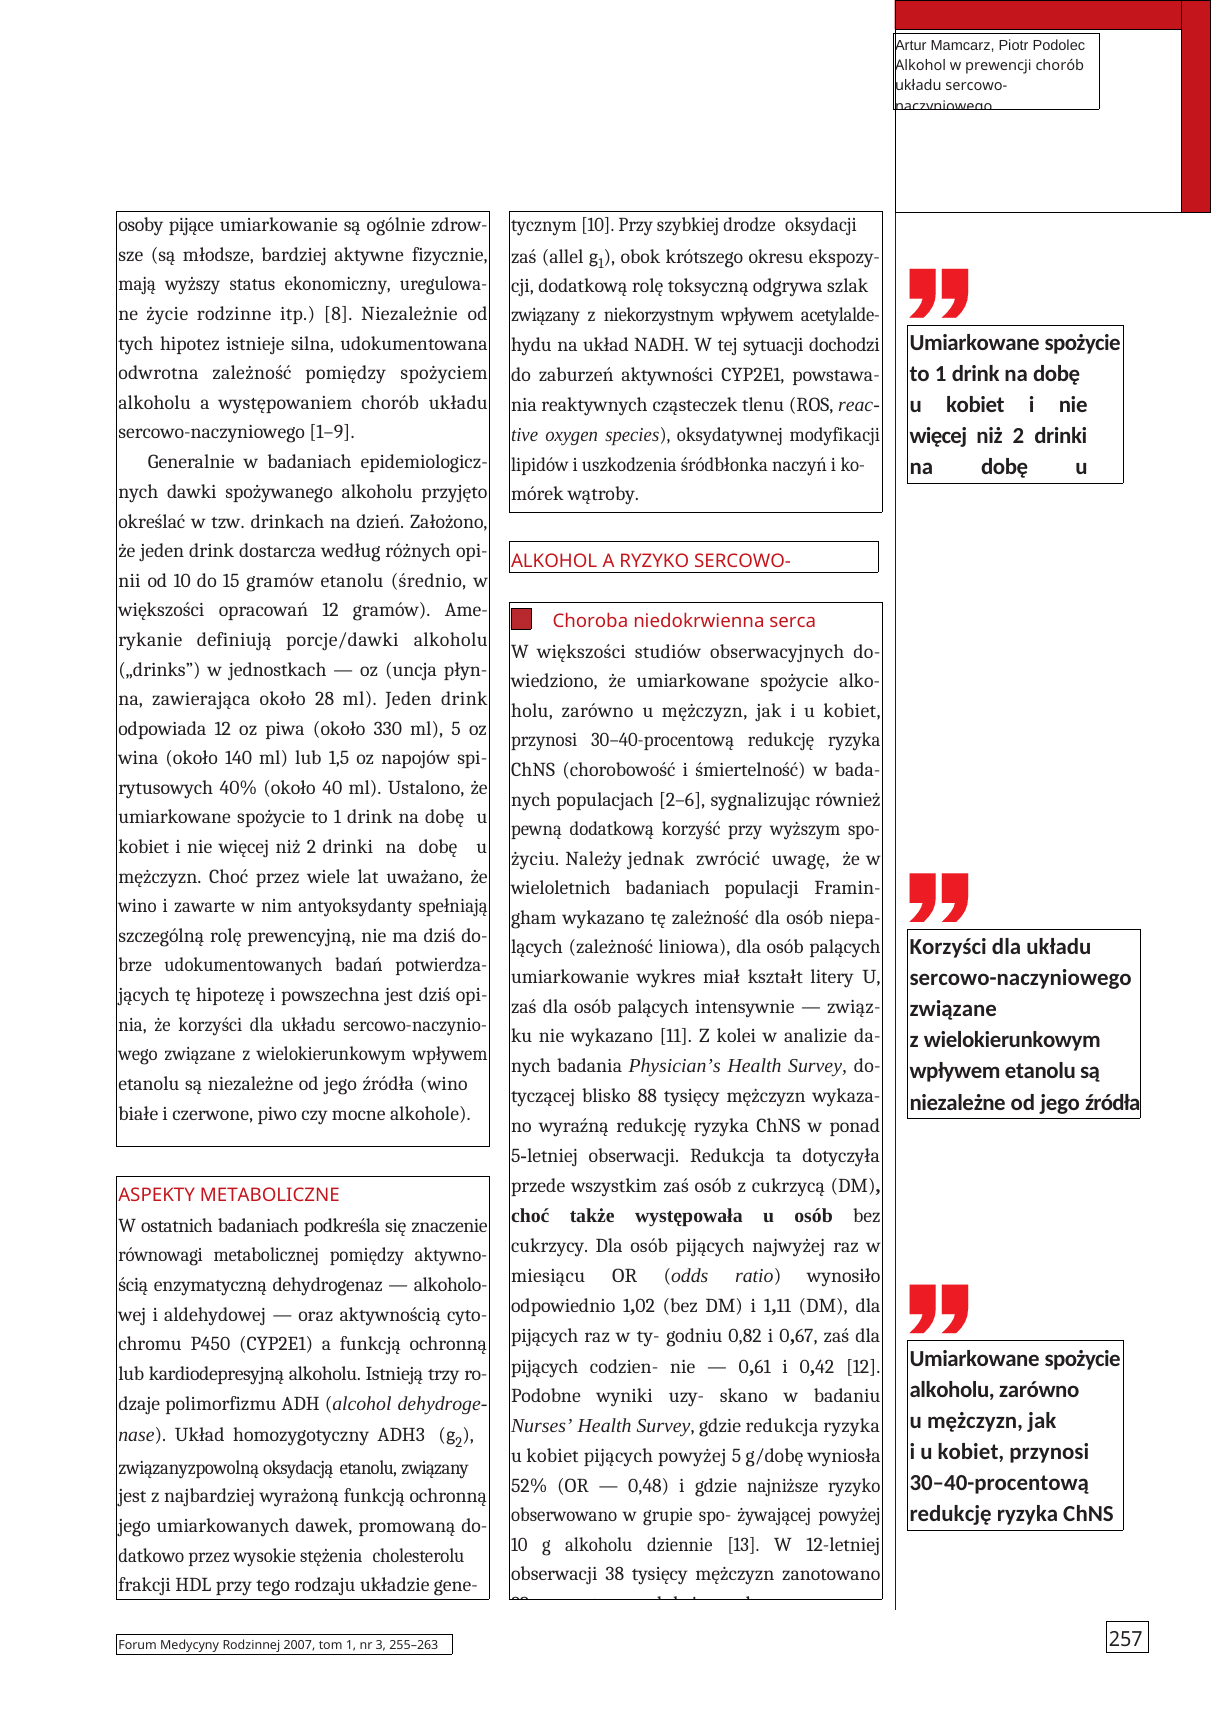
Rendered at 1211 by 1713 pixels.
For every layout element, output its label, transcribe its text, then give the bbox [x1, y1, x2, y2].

text 257 [1108, 1624, 1148, 1652]
text zaś (allel g1), obok krótszego okresu ekspozy- cji, dodatkową rolę toksyczną odgrywa szlak [511, 244, 880, 297]
text Artur Mamcarz, Piotr Podolec Alkohol w prewencji chorób układu sercowo-naczyniowego [896, 37, 1099, 109]
text Umiarkowane spożycie to 1 drink na dobę [909, 328, 1121, 387]
text W ostatnich badaniach podkreśla się znaczenie równowagi metabolicznej pomiędzy aktywno- ścią enzymatyczną dehydrogenaz — alkoholo- wej i aldehydowej — oraz aktywnością cyto- chromu P450 (CYP2E1) a funkcją ochronną lub kardiodepresyjną alkoholu. Istnieją trzy ro- dzaje polimorfizmu ADH (alcohol dehydroge- nase). Układ homozygotyczny ADH3 (g2), [118, 1214, 487, 1451]
text z wielokierunkowym wpływem etanolu są niezależne od jego źródła [909, 1026, 1140, 1116]
text frakcji HDL przy tego rodzaju układzie gene- [118, 1574, 489, 1597]
text Korzyści dla układu sercowo-naczyniowego związane [909, 932, 1133, 1023]
text Choroba niedokrwienna serca [552, 608, 882, 633]
text ASPEKTY METABOLICZNE [118, 1182, 489, 1207]
text jest z najbardziej wyrażoną funkcją ochronną jego umiarkowanych dawek, promowaną do- datkowo przez wysokie stężenia cholesterolu [118, 1485, 487, 1567]
text ALKOHOL A RYZYKO SERCOWO-NACZYNIOWE [511, 547, 878, 572]
text związanyzpowolną oksydacją etanolu, związany [118, 1460, 489, 1478]
text Generalnie w badaniach epidemiologicz- nych dawki spożywanego alkoholu przyjęto określać w tzw. drinkach na dzień. Założono, że jeden drink dostarcza według różnych opi- nii od 10 do 15 gramów etanolu (średnio, w większości opracowań 12 gramów). Ame- rykanie definiują porcje/dawki alkoholu („drinks”) w jednostkach — oz (uncja płyn- na, zawierająca około 28 ml). Jeden drink odpowiada 12 oz piwa (około 330 ml), 5 oz wina (około 140 ml) lub 1,5 oz napojów spi- rytusowych 40% (około 40 ml). Ustalono, że umiarkowane spożycie to 1 drink na dobę u kobiet i nie więcej niż 2 drinki na dobę u mężczyzn. Choć przez wiele lat uważano, że wino i zawarte w nim antyoksydanty spełniają szczególną rolę prewencyjną, nie ma dziś do- brze udokumentowanych badań potwierdza- jących tę hipotezę i powszechna jest dziś opi- nia, że korzyści dla układu sercowo-naczynio- wego związane z wielokierunkowym wpływem etanolu są niezależne od jego źródła (wino [118, 451, 488, 1095]
text tycznym [10]. Przy szybkiej drodze oksydacji [511, 214, 882, 237]
text u kobiet i nie więcej niż 2 drinki na dobę u mężczyzn [909, 390, 1087, 483]
text osoby pijące umiarkowanie są ogólnie zdrow- sze (są młodsze, bardziej aktywne fizycznie, mają wyższy status ekonomiczny, uregulowa- ne życie rodzinne itp.) [8]. Niezależnie od tych hipotez istnieje silna, udokumentowana odwrotna zależność pomiędzy spożyciem alkoholu a występowaniem chorób układu sercowo-naczyniowego [1–9]. [118, 214, 488, 444]
text białe i czerwone, piwo czy mocne alkohole). [118, 1103, 489, 1126]
text i u kobiet, przynosi 30–40-procentową redukcję ryzyka ChNS [909, 1437, 1115, 1527]
text u mężczyzn, jak [909, 1406, 1123, 1434]
text Umiarkowane spożycie alkoholu, zarówno [909, 1344, 1121, 1403]
text mórek wątroby. [511, 483, 882, 506]
text W większości studiów obserwacyjnych do- wiedziono, że umiarkowane spożycie alko- holu, zarówno u mężczyzn, jak i u kobiet, przynosi 30–40-procentową redukcję ryzyka ChNS (chorobowość i śmiertelność) w bada- nych populacjach [2–6], sygnalizując również pewną dodatkową korzyść przy wyższym spo- życiu. Należy jednak zwrócić uwagę, że w wieloletnich badaniach populacji Framin- gham wykazano tę zależność dla osób niepa- lących (zależność liniowa), dla osób palących umiarkowanie wykres miał kształt litery U, zaś dla osób palących intensywnie — związ- ku nie wykazano [11]. Z kolei w analizie da- nych badania Physician’s Health Survey, do- tyczącej blisko 88 tysięcy mężczyzn wykaza- no wyraźną redukcję ryzyka ChNS w ponad 5-letniej obserwacji. Redukcja ta dotyczyła przede wszystkim zaś osób z cukrzycą (DM), choć także występowała u osób bez cukrzycy. Dla osób pijących najwyżej raz w miesiącu OR (odds ratio) wynosiło odpowiednio 1,02 (bez DM) i 1,11 (DM), dla pijących raz w ty- godniu 0,82 i 0,67, zaś dla pijących codzien- nie — 0,61 i 0,42 [12]. Podobne wyniki uzy- skano w badaniu Nurses’ Health Survey, gdzie redukcja ryzyka u kobiet pijących powyżej 5 g/dobę wyniosła 52% (OR — 0,48) i gdzie najniższe ryzyko obserwowano w grupie spo- żywającej powyżej 10 g alkoholu dziennie [13]. W 12-letniej obserwacji 38 tysięcy mężczyzn zanotowano 32-procentową redukcję ryzyka [511, 640, 880, 1599]
text związany z niekorzystnym wpływem acetylalde- hydu na układ NADH. W tej sytuacji dochodzi do zaburzeń aktywności CYP2E1, powstawa- nia reaktywnych cząsteczek tlenu (ROS, reac- tive oxygen species), oksydatywnej modyfikacji lipidów i uszkodzenia śródbłonka naczyń i ko- [511, 304, 880, 476]
text Forum Medycyny Rodzinnej 2007, tom 1, nr 3, 255–263 [118, 1636, 452, 1653]
